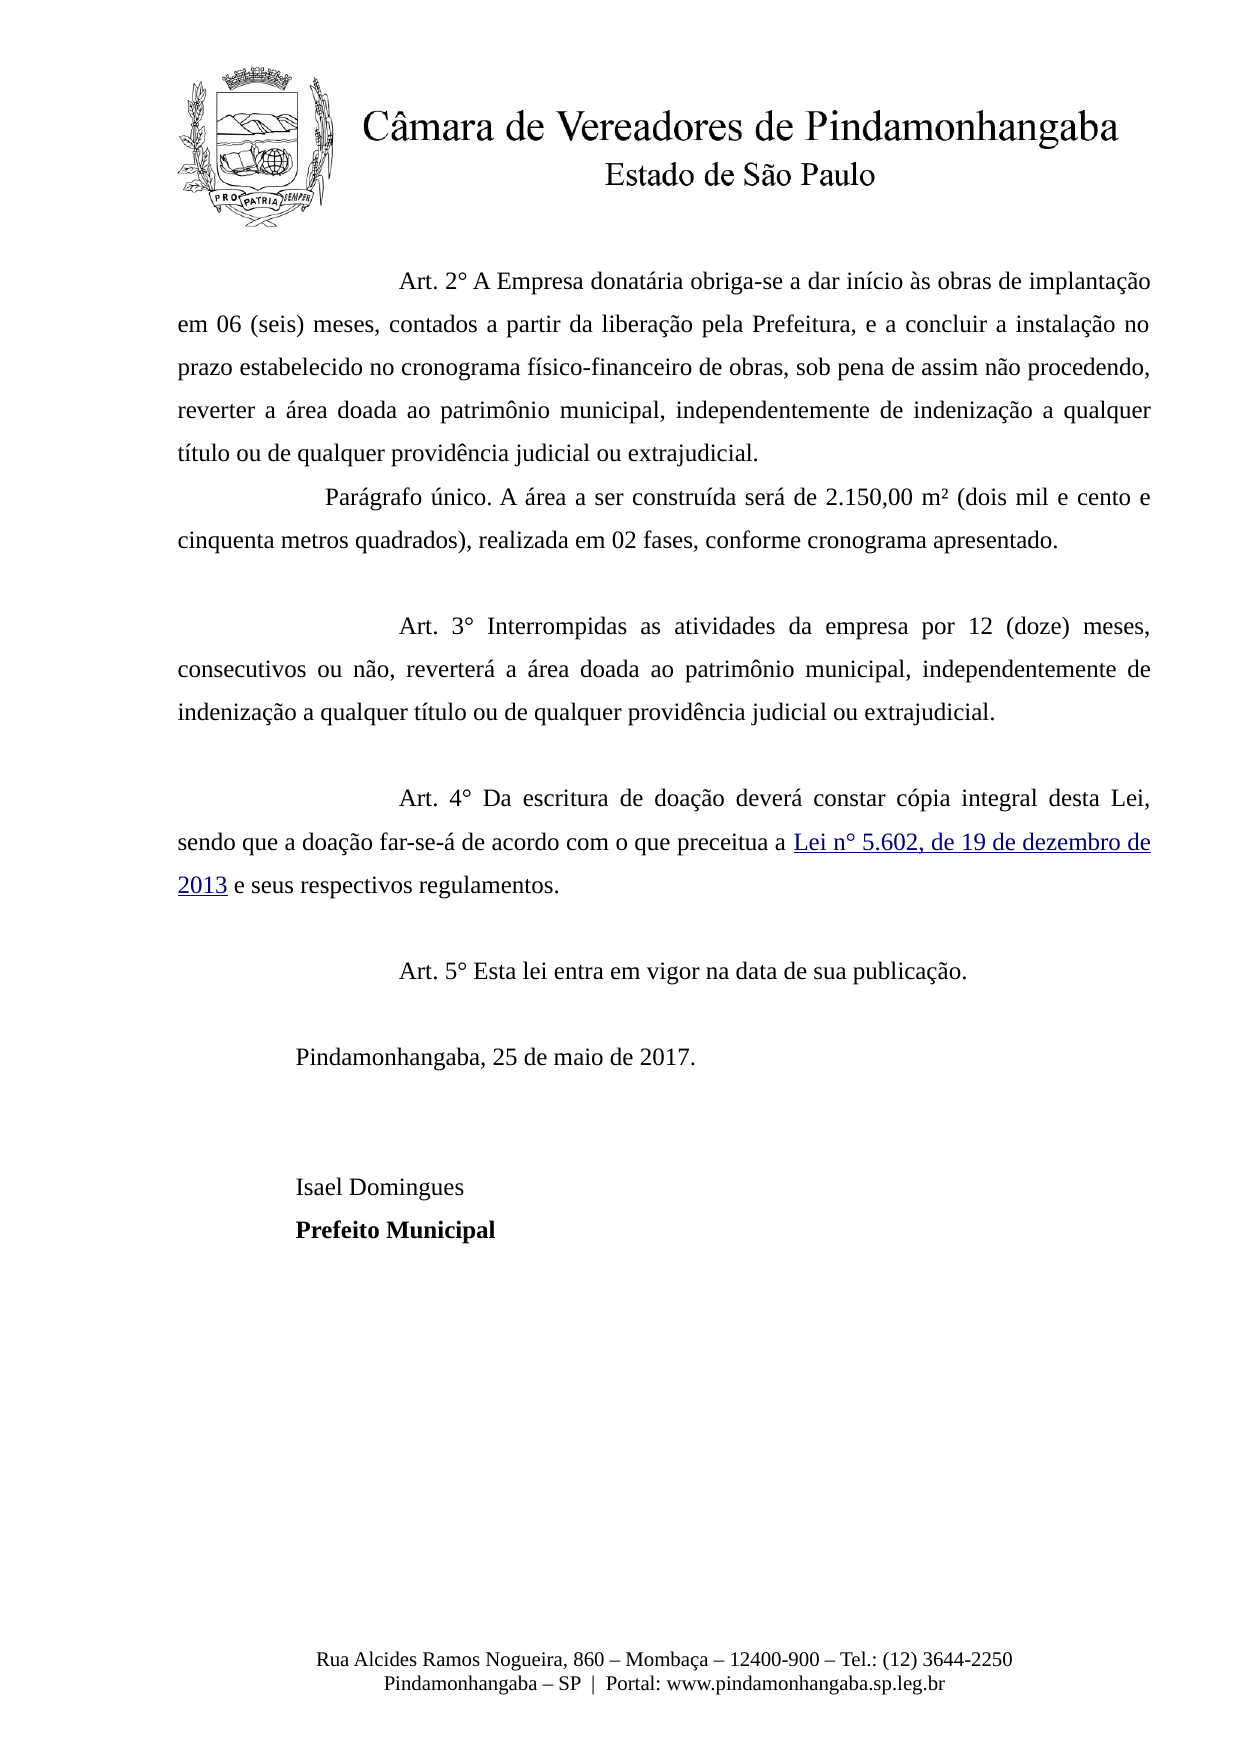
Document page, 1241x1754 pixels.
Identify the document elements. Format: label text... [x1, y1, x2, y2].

text Art. 2° A Empresa donatária obriga-se a dar início às obras de implantação em 06 (seis) meses, contados a partir da liberação pela Prefeitura, e a concluir a instalação no prazo estabelecido no cronograma físico-financeiro de obras, sob pena de assim não procedendo, reverter a área doada ao patrimônio municipal, independentemente de indenização a qualquer título ou de qualquer providência judicial ou extrajudicial. [177, 266, 1152, 467]
picture [177, 59, 1152, 236]
text Isael Domingues [177, 1172, 1152, 1200]
text Art. 3° Interrompidas as atividades da empresa por 12 (doze) meses, consecutivos ou não, reverterá a área doada ao patrimônio municipal, independentemente de indenização a qualquer título ou de qualquer providência judicial ou extrajudicial. [177, 611, 1152, 726]
text Art. 5° Esta lei entra em vigor na data de sua publicação. [177, 956, 1152, 985]
text Pindamonhangaba, 25 de maio de 2017. [177, 1042, 1152, 1071]
text Parágrafo único. A área a ser construída será de 2.150,00 m² (dois mil e cento e cinquenta metros quadrados), realizada em 02 fases, conforme cronograma apresentado. [177, 482, 1152, 553]
text Art. 4° Da escritura de doação deverá constar cópia integral desta Lei, sendo que a doação far-se-á de acordo com o que preceitua a Lei n° 5.602, de 19 de dezembro de 2013 e seus respectivos regulamentos. [177, 783, 1152, 898]
text Prefeito Municipal [177, 1215, 1152, 1243]
